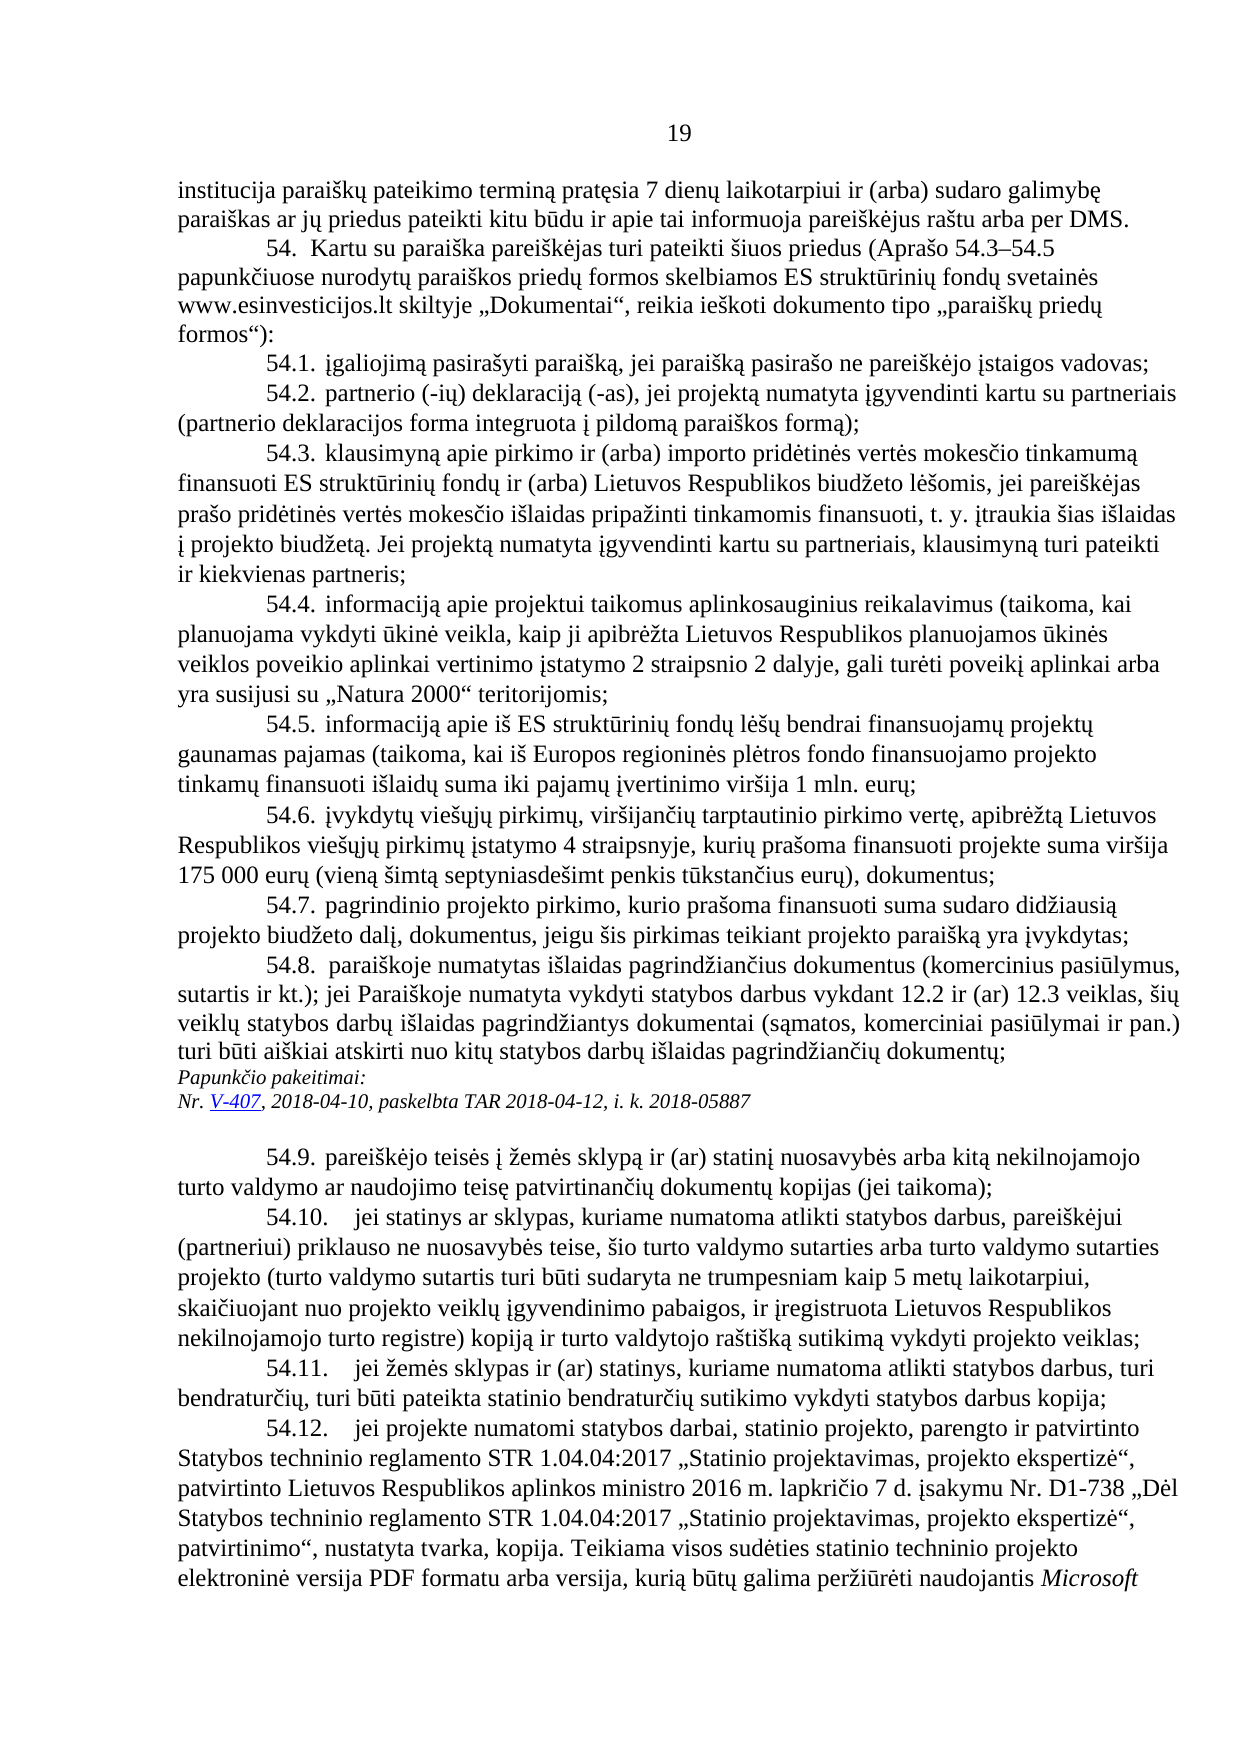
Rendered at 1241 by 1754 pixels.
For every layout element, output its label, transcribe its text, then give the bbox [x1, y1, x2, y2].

text 54.3. klausimyną apie pirkimo ir (arba) importo pridėtinės vertės mokesčio tinkamumą finansuoti ES struktūrinių fondų ir (arba) Lietuvos Respublikos biudžeto lėšomis, jei pareiškėjas prašo pridėtinės vertės mokesčio išlaidas pripažinti tinkamomis finansuoti, t. y. įtraukia šias išlaidas į projekto biudžetą. Jei projektą numatyta įgyvendinti kartu su partneriais, klausimyną turi pateikti ir kiekvienas partneris; [177, 438, 1181, 588]
text Papunkčio pakeitimai: [177, 1065, 1181, 1089]
text 54.11. jei žemės sklypas ir (ar) statinys, kuriame numatoma atlikti statybos darbus, turi bendraturčių, turi būti pateikta statinio bendraturčių sutikimo vykdyti statybos darbus kopija; [177, 1353, 1181, 1412]
text 54.2. partnerio (-ių) deklaraciją (-as), jei projektą numatyta įgyvendinti kartu su partneriais (partnerio deklaracijos forma integruota į pildomą paraiškos formą); [177, 378, 1181, 437]
text Nr. V-407, 2018-04-10, paskelbta TAR 2018-04-12, i. k. 2018-05887 [177, 1089, 1181, 1113]
text 54.12. jei projekte numatomi statybos darbai, statinio projekto, parengto ir patvirtinto Statybos techninio reglamento STR 1.04.04:2017 „Statinio projektavimas, projekto ekspertizė“, patvirtinto Lietuvos Respublikos aplinkos ministro 2016 m. lapkričio 7 d. įsakymu Nr. D1-738 „Dėl Statybos techninio reglamento STR 1.04.04:2017 „Statinio projektavimas, projekto ekspertizė“, patvirtinimo“, nustatyta tvarka, kopija. Teikiama visos sudėties statinio techninio projekto elektroninė versija PDF formatu arba versija, kurią būtų galima peržiūrėti naudojantis Microsoft [177, 1413, 1181, 1592]
text 54.9. pareiškėjo teisės į žemės sklypą ir (ar) statinį nuosavybės arba kitą nekilnojamojo turto valdymo ar naudojimo teisę patvirtinančių dokumentų kopijas (jei taikoma); [177, 1142, 1181, 1201]
text 54. Kartu su paraiška pareiškėjas turi pateikti šiuos priedus (Aprašo 54.3–54.5 papunkčiuose nurodytų paraiškos priedų formos skelbiamos ES struktūrinių fondų svetainės www.esinvesticijos.lt skiltyje „Dokumentai“, reikia ieškoti dokumento tipo „paraiškų priedų formos“): [177, 233, 1181, 348]
text 54.10. jei statinys ar sklypas, kuriame numatoma atlikti statybos darbus, pareiškėjui (partneriui) priklauso ne nuosavybės teise, šio turto valdymo sutarties arba turto valdymo sutarties projekto (turto valdymo sutartis turi būti sudaryta ne trumpesniam kaip 5 metų laikotarpiui, skaičiuojant nuo projekto veiklų įgyvendinimo pabaigos, ir įregistruota Lietuvos Respublikos nekilnojamojo turto registre) kopiją ir turto valdytojo raštišką sutikimą vykdyti projekto veiklas; [177, 1202, 1181, 1351]
text 54.7. pagrindinio projekto pirkimo, kurio prašoma finansuoti suma sudaro didžiausią projekto biudžeto dalį, dokumentus, jeigu šis pirkimas teikiant projekto paraišką yra įvykdytas; [177, 890, 1181, 949]
text institucija paraiškų pateikimo terminą pratęsia 7 dienų laikotarpiui ir (arba) sudaro galimybę paraiškas ar jų priedus pateikti kitu būdu ir apie tai informuoja pareiškėjus raštu arba per DMS. [177, 176, 1181, 233]
text 54.8. paraiškoje numatytas išlaidas pagrindžiančius dokumentus (komercinius pasiūlymus, sutartis ir kt.); jei Paraiškoje numatyta vykdyti statybos darbus vykdant 12.2 ir (ar) 12.3 veiklas, šių veiklų statybos darbų išlaidas pagrindžiantys dokumentai (sąmatos, komerciniai pasiūlymai ir pan.) turi būti aiškiai atskirti nuo kitų statybos darbų išlaidas pagrindžiančių dokumentų; [177, 950, 1181, 1065]
text 54.5. informaciją apie iš ES struktūrinių fondų lėšų bendrai finansuojamų projektų gaunamas pajamas (taikoma, kai iš Europos regioninės plėtros fondo finansuojamo projekto tinkamų finansuoti išlaidų suma iki pajamų įvertinimo viršija 1 mln. eurų; [177, 709, 1181, 798]
text 54.1. įgaliojimą pasirašyti paraišką, jei paraišką pasirašo ne pareiškėjo įstaigos vadovas; [177, 348, 1181, 377]
text 54.4. informaciją apie projektui taikomus aplinkosauginius reikalavimus (taikoma, kai planuojama vykdyti ūkinė veikla, kaip ji apibrėžta Lietuvos Respublikos planuojamos ūkinės veiklos poveikio aplinkai vertinimo įstatymo 2 straipsnio 2 dalyje, gali turėti poveikį aplinkai arba yra susijusi su „Natura 2000“ teritorijomis; [177, 589, 1181, 708]
text 54.6. įvykdytų viešųjų pirkimų, viršijančių tarptautinio pirkimo vertę, apibrėžtą Lietuvos Respublikos viešųjų pirkimų įstatymo 4 straipsnyje, kurių prašoma finansuoti projekte suma viršija 175 000 eurų (vieną šimtą septyniasdešimt penkis tūkstančius eurų), dokumentus; [177, 800, 1181, 889]
